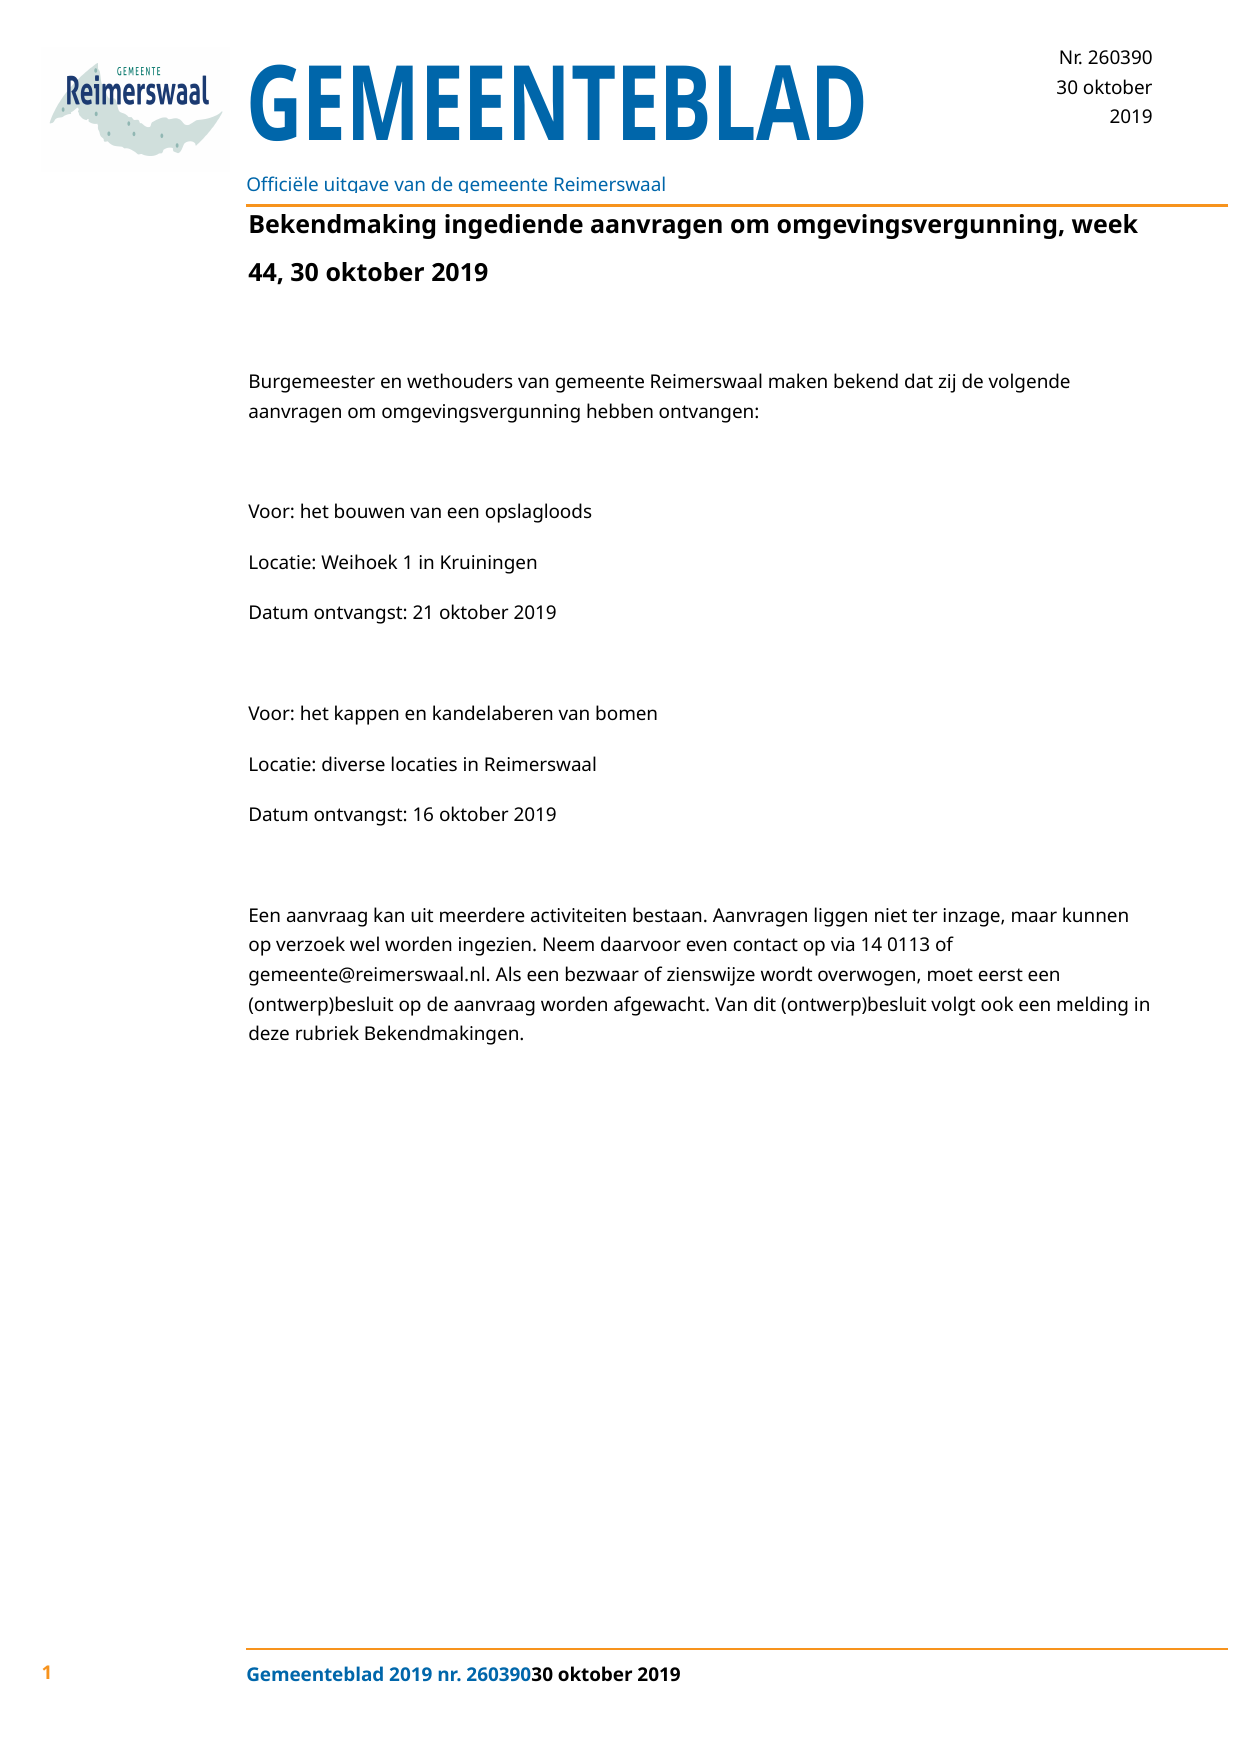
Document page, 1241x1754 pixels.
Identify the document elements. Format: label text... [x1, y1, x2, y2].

text Burgemeester en wethouders van gemeente Reimerswaal maken bekend dat zij de volgende aanvragen om omgevingsvergunning hebben ontvangen: [248, 368, 1152, 424]
text Locatie: Weihoek 1 in Kruiningen [248, 549, 1152, 575]
text Voor: het bouwen van een opslagloods [248, 499, 1152, 524]
text Datum ontvangst: 21 oktober 2019 [248, 599, 1152, 625]
text Locatie: diverse locaties in Reimerswaal [248, 751, 1152, 777]
text Datum ontvangst: 16 oktober 2019 [248, 801, 1152, 827]
text Voor: het kappen en kandelaberen van bomen [248, 700, 1152, 726]
picture [41, 47, 231, 172]
text Een aanvraag kan uit meerdere activiteiten bestaan. Aanvragen liggen niet ter inzage, maar kunnen op verzoek wel worden ingezien. Neem daarvoor even contact op via 14 0113 of gemeente@reimerswaal.nl. Als een bezwaar of zienswijze wordt overwogen, moet eerst een (ontwerp)besluit op de aanvraag worden afgewacht. Van dit (ontwerp)besluit volgt ook een melding in deze rubriek Bekendmakingen. [248, 902, 1152, 1046]
text Bekendmaking ingediende aanvragen om omgevingsvergunning, week 44, 30 oktober 2019 [248, 207, 1152, 288]
